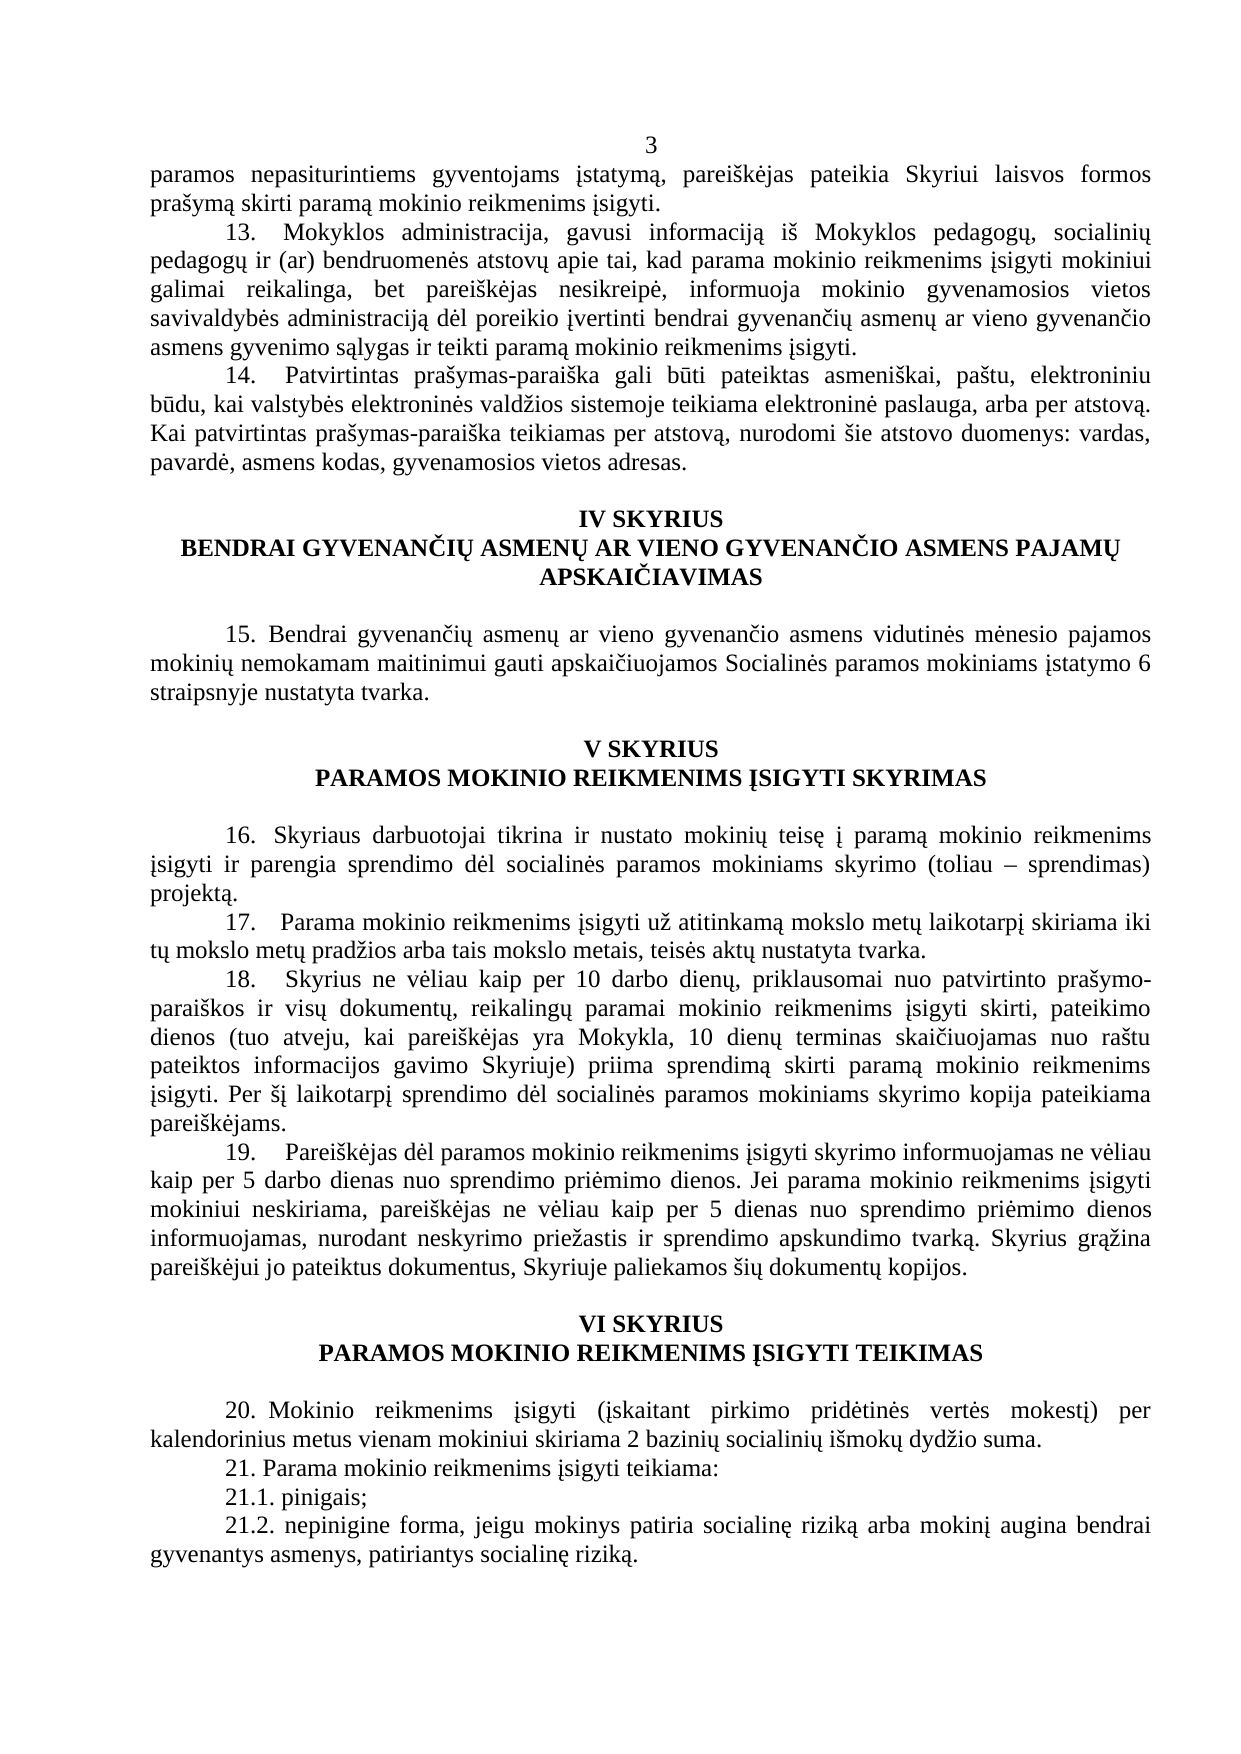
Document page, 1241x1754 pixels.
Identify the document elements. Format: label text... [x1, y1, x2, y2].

text VI SKYRIUS [150, 1309, 1152, 1338]
text 19. Pareiškėjas dėl paramos mokinio reikmenims įsigyti skyrimo informuojamas ne vėliau kaip per 5 darbo dienas nuo sprendimo priėmimo dienos. Jei parama mokinio reikmenims įsigyti mokiniui neskiriama, pareiškėjas ne vėliau kaip per 5 dienas nuo sprendimo priėmimo dienos informuojamas, nurodant neskyrimo priežastis ir sprendimo apskundimo tvarką. Skyrius grąžina pareiškėjui jo pateiktus dokumentus, Skyriuje paliekamos šių dokumentų kopijos. [150, 1137, 1152, 1280]
text IV SKYRIUS [150, 504, 1152, 533]
text V SKYRIUS [150, 734, 1152, 763]
text 15. Bendrai gyvenančių asmenų ar vieno gyvenančio asmens vidutinės mėnesio pajamos mokinių nemokamam maitinimui gauti apskaičiuojamos Socialinės paramos mokiniams įstatymo 6 straipsnyje nustatyta tvarka. [150, 619, 1152, 705]
text 13. Mokyklos administracija, gavusi informaciją iš Mokyklos pedagogų, socialinių pedagogų ir (ar) bendruomenės atstovų apie tai, kad parama mokinio reikmenims įsigyti mokiniui galimai reikalinga, bet pareiškėjas nesikreipė, informuoja mokinio gyvenamosios vietos savivaldybės administraciją dėl poreikio įvertinti bendrai gyvenančių asmenų ar vieno gyvenančio asmens gyvenimo sąlygas ir teikti paramą mokinio reikmenims įsigyti. [150, 217, 1152, 360]
text PARAMOS MOKINIO REIKMENIMS ĮSIGYTI TEIKIMAS [150, 1338, 1152, 1367]
text 21.2. nepinigine forma, jeigu mokinys patiria socialinę riziką arba mokinį augina bendrai gyvenantys asmenys, patiriantys socialinę riziką. [150, 1510, 1152, 1568]
text 21.1. pinigais; [150, 1482, 1152, 1510]
text 20. Mokinio reikmenims įsigyti (įskaitant pirkimo pridėtinės vertės mokestį) per kalendorinius metus vienam mokiniui skiriama 2 bazinių socialinių išmokų dydžio suma. [150, 1395, 1152, 1453]
text 14. Patvirtintas prašymas-paraiška gali būti pateiktas asmeniškai, paštu, elektroniniu būdu, kai valstybės elektroninės valdžios sistemoje teikiama elektroninė paslauga, arba per atstovą. Kai patvirtintas prašymas-paraiška teikiamas per atstovą, nurodomi šie atstovo duomenys: vardas, pavardė, asmens kodas, gyvenamosios vietos adresas. [150, 360, 1152, 475]
text PARAMOS MOKINIO REIKMENIMS ĮSIGYTI SKYRIMAS [150, 763, 1152, 792]
text BENDRAI GYVENANČIŲ ASMENŲ AR VIENO GYVENANČIO ASMENS PAJAMŲ APSKAIČIAVIMAS [150, 533, 1152, 590]
text paramos nepasiturintiems gyventojams įstatymą, pareiškėjas pateikia Skyriui laisvos formos prašymą skirti paramą mokinio reikmenims įsigyti. [150, 159, 1152, 217]
text 21. Parama mokinio reikmenims įsigyti teikiama: [225, 1453, 1152, 1482]
text 17. Parama mokinio reikmenims įsigyti už atitinkamą mokslo metų laikotarpį skiriama iki tų mokslo metų pradžios arba tais mokslo metais, teisės aktų nustatyta tvarka. [150, 907, 1152, 964]
text 16. Skyriaus darbuotojai tikrina ir nustato mokinių teisę į paramą mokinio reikmenims įsigyti ir parengia sprendimo dėl socialinės paramos mokiniams skyrimo (toliau – sprendimas) projektą. [150, 820, 1152, 907]
text 18. Skyrius ne vėliau kaip per 10 darbo dienų, priklausomai nuo patvirtinto prašymo-paraiškos ir visų dokumentų, reikalingų paramai mokinio reikmenims įsigyti skirti, pateikimo dienos (tuo atveju, kai pareiškėjas yra Mokykla, 10 dienų terminas skaičiuojamas nuo raštu pateiktos informacijos gavimo Skyriuje) priima sprendimą skirti paramą mokinio reikmenims įsigyti. Per šį laikotarpį sprendimo dėl socialinės paramos mokiniams skyrimo kopija pateikiama pareiškėjams. [150, 964, 1152, 1137]
